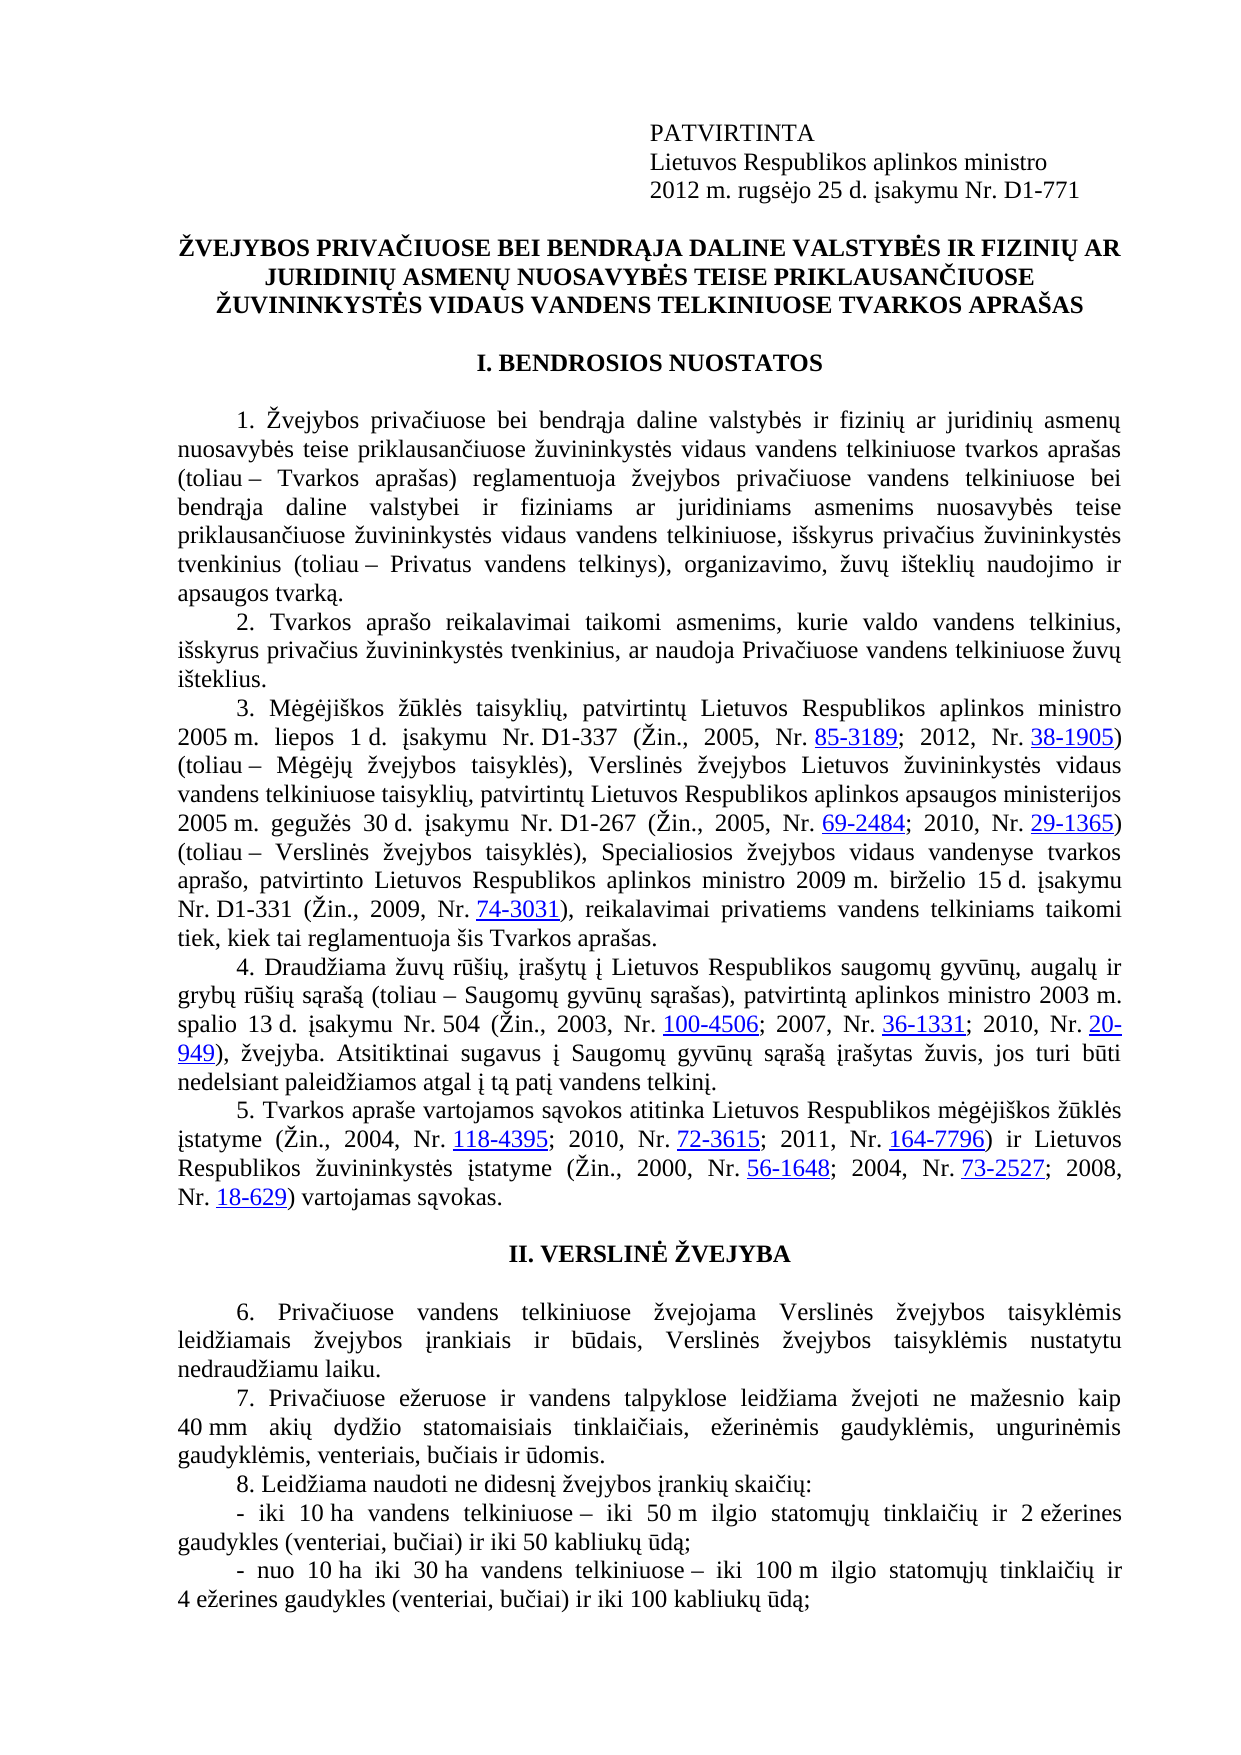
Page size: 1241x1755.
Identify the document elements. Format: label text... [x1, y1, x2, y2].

text 2. Tvarkos aprašo reikalavimai taikomi asmenims, kurie valdo vandens telkinius, išskyrus privačius žuvininkystės tvenkinius, ar naudoja Privačiuose vandens telkiniuose žuvų išteklius. [177, 607, 1122, 693]
text 4. Draudžiama žuvų rūšių, įrašytų į Lietuvos Respublikos saugomų gyvūnų, augalų ir grybų rūšių sąrašą (toliau – Saugomų gyvūnų sąrašas), patvirtintą aplinkos ministro 2003 m. spalio 13 d. įsakymu Nr. 504 (Žin., 2003, Nr. 100-4506; 2007, Nr. 36-1331; 2010, Nr. 20-949), žvejyba. Atsitiktinai sugavus į Saugomų gyvūnų sąrašą įrašytas žuvis, jos turi būti nedelsiant paleidžiamos atgal į tą patį vandens telkinį. [177, 952, 1122, 1096]
text PATVIRTINTA [649, 118, 1122, 147]
text Lietuvos Respublikos aplinkos ministro [649, 147, 1122, 176]
text 7. Privačiuose ežeruose ir vandens talpyklose leidžiama žvejoti ne mažesnio kaip 40 mm akių dydžio statomaisiais tinklaičiais, ežerinėmis gaudyklėmis, ungurinėmis gaudyklėmis, venteriais, bučiais ir ūdomis. [177, 1383, 1122, 1469]
text 8. Leidžiama naudoti ne didesnį žvejybos įrankių skaičių: [177, 1469, 1122, 1498]
text 5. Tvarkos apraše vartojamos sąvokos atitinka Lietuvos Respublikos mėgėjiškos žūklės įstatyme (Žin., 2004, Nr. 118-4395; 2010, Nr. 72-3615; 2011, Nr. 164-7796) ir Lietuvos Respublikos žuvininkystės įstatyme (Žin., 2000, Nr. 56-1648; 2004, Nr. 73-2527; 2008, Nr. 18-629) vartojamas sąvokas. [177, 1096, 1122, 1211]
text II. VERSLINĖ ŽVEJYBA [177, 1239, 1122, 1268]
text - iki 10 ha vandens telkiniuose – iki 50 m ilgio statomųjų tinklaičių ir 2 ežerines gaudykles (venteriai, bučiai) ir iki 50 kabliukų ūdą; [177, 1498, 1122, 1556]
text 3. Mėgėjiškos žūklės taisyklių, patvirtintų Lietuvos Respublikos aplinkos ministro 2005 m. liepos 1 d. įsakymu Nr. D1-337 (Žin., 2005, Nr. 85-3189; 2012, Nr. 38-1905) (toliau – Mėgėjų žvejybos taisyklės), Verslinės žvejybos Lietuvos žuvininkystės vidaus vandens telkiniuose taisyklių, patvirtintų Lietuvos Respublikos aplinkos apsaugos ministerijos 2005 m. gegužės 30 d. įsakymu Nr. D1-267 (Žin., 2005, Nr. 69-2484; 2010, Nr. 29-1365) (toliau – Verslinės žvejybos taisyklės), Specialiosios žvejybos vidaus vandenyse tvarkos aprašo, patvirtinto Lietuvos Respublikos aplinkos ministro 2009 m. birželio 15 d. įsakymu Nr. D1-331 (Žin., 2009, Nr. 74-3031), reikalavimai privatiems vandens telkiniams taikomi tiek, kiek tai reglamentuoja šis Tvarkos aprašas. [177, 693, 1122, 952]
text I. BENDROSIOS NUOSTATOS [177, 348, 1122, 377]
text 6. Privačiuose vandens telkiniuose žvejojama Verslinės žvejybos taisyklėmis leidžiamais žvejybos įrankiais ir būdais, Verslinės žvejybos taisyklėmis nustatytu nedraudžiamu laiku. [177, 1297, 1122, 1383]
text 2012 m. rugsėjo 25 d. įsakymu Nr. D1-771 [649, 176, 1122, 204]
text - nuo 10 ha iki 30 ha vandens telkiniuose – iki 100 m ilgio statomųjų tinklaičių ir 4 ežerines gaudykles (venteriai, bučiai) ir iki 100 kabliukų ūdą; [177, 1556, 1122, 1613]
text ŽVEJYBOS PRIVAČIUOSE BEI BENDRĄJA DALINE VALSTYBĖS IR FIZINIŲ AR JURIDINIŲ ASMENŲ NUOSAVYBĖS TEISE PRIKLAUSANČIUOSE ŽUVININKYSTĖS VIDAUS VANDENS TELKINIUOSE TVARKOS APRAŠAS [177, 233, 1122, 319]
text 1. Žvejybos privačiuose bei bendrąja daline valstybės ir fizinių ar juridinių asmenų nuosavybės teise priklausančiuose žuvininkystės vidaus vandens telkiniuose tvarkos aprašas (toliau – Tvarkos aprašas) reglamentuoja žvejybos privačiuose vandens telkiniuose bei bendrąja daline valstybei ir fiziniams ar juridiniams asmenims nuosavybės teise priklausančiuose žuvininkystės vidaus vandens telkiniuose, išskyrus privačius žuvininkystės tvenkinius (toliau – Privatus vandens telkinys), organizavimo, žuvų išteklių naudojimo ir apsaugos tvarką. [177, 406, 1122, 607]
